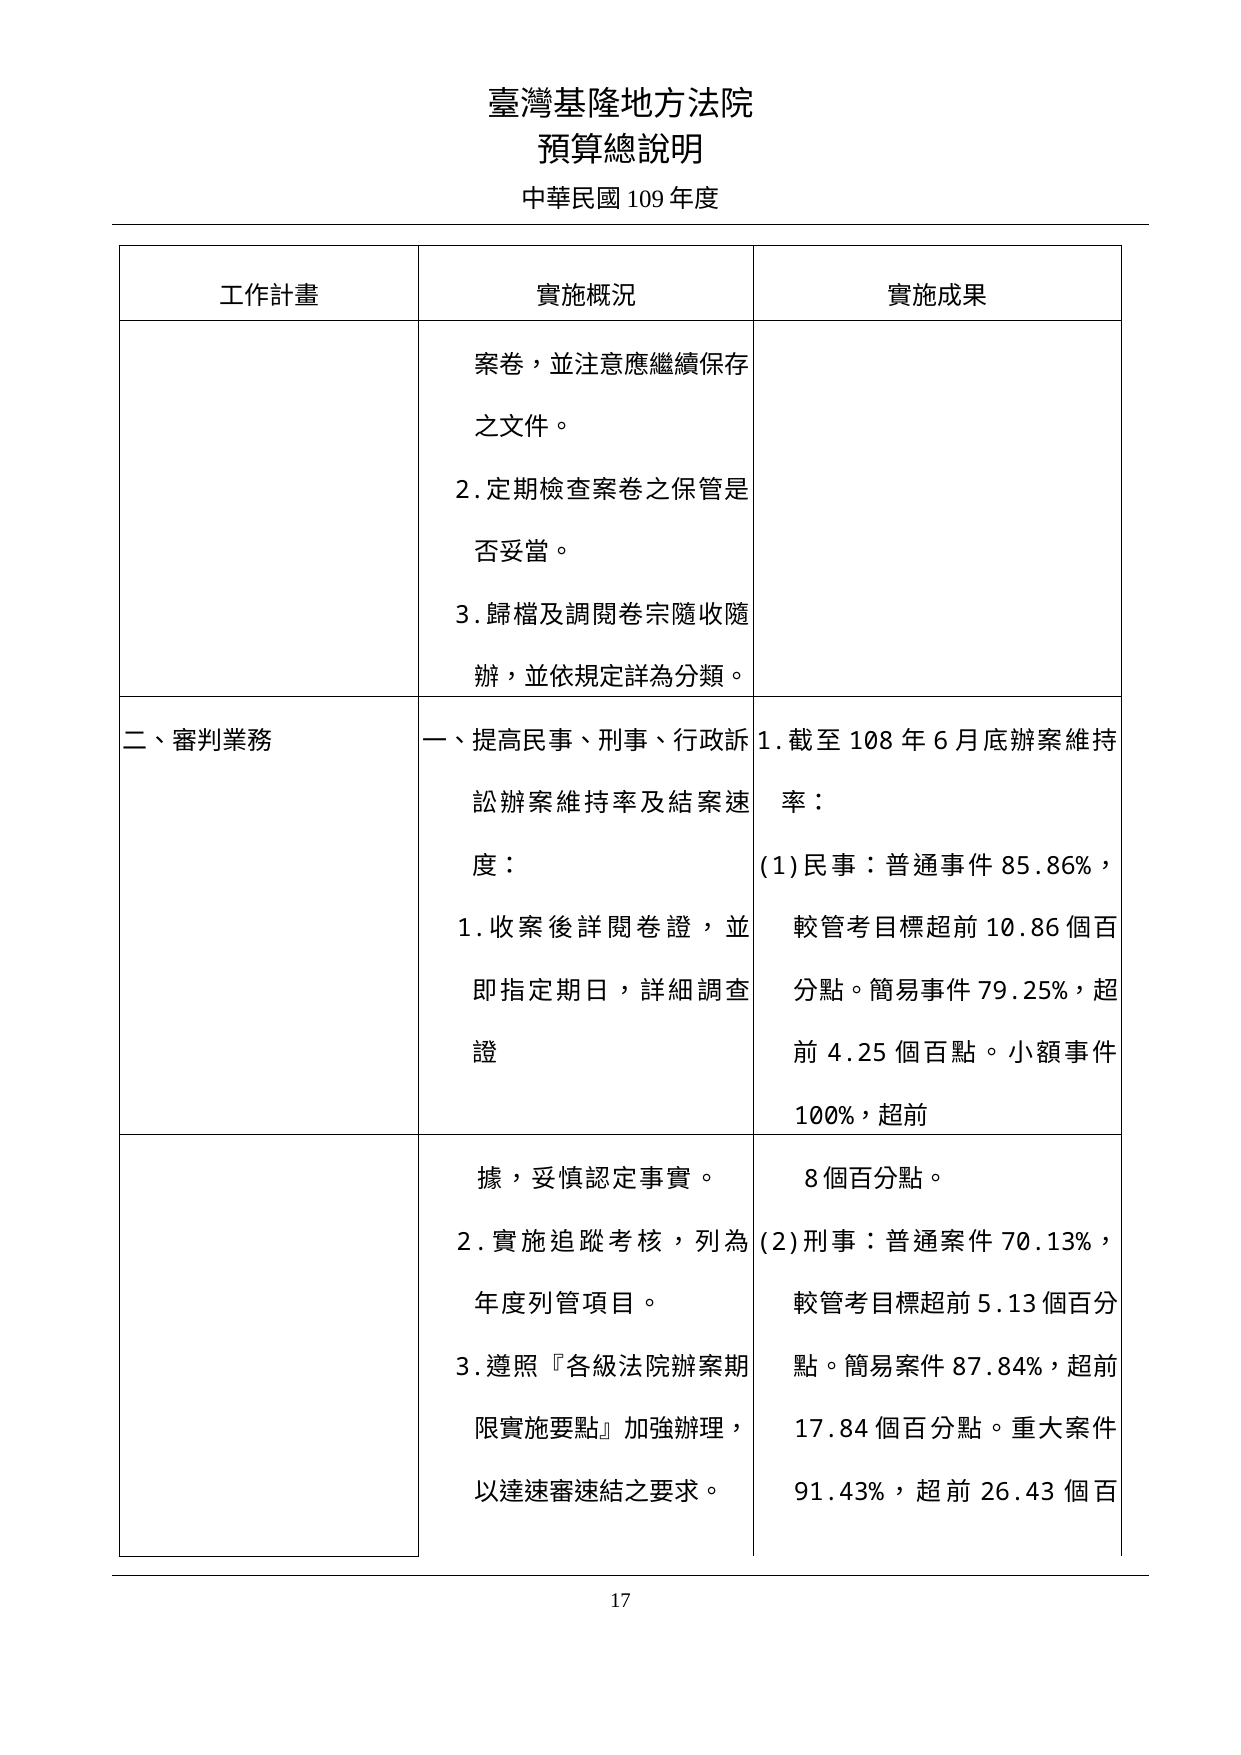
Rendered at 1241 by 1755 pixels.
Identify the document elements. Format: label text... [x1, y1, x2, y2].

table_cell [120, 1135, 418, 1556]
table_cell 8個百分點。 (2)刑事：普通案件70.13%，較管考目標超前5.13個百分點。簡易案件87.84%，超前17.84個百分點。重大案件91.43%，超前26.43個百 [754, 1135, 1121, 1556]
table_header 實施成果 [754, 246, 1121, 320]
table_cell [754, 321, 1121, 696]
table_header 工作計畫 [120, 246, 418, 320]
table_cell 案卷，並注意應繼續保存之文件。 2.定期檢查案卷之保管是否妥當。 3.歸檔及調閱卷宗隨收隨辦，並依規定詳為分類。 [419, 321, 753, 696]
table_cell 一、提高民事、刑事、行政訴訟辦案維持率及結案速度： 1.收案後詳閱卷證，並即指定期日，詳細調查證 [419, 697, 753, 1134]
table_header 實施概況 [419, 246, 753, 320]
table_cell 1.截至108年6月底辦案維持率： (1)民事：普通事件85.86%，較管考目標超前10.86個百分點。簡易事件79.25%，超前4.25個百點。小額事件100%，超前 [754, 697, 1121, 1134]
table_cell 二、審判業務 [120, 697, 418, 1134]
table_cell 據，妥慎認定事實。 2.實施追蹤考核，列為年度列管項目。 3.遵照『各級法院辦案期限實施要點』加強辦理，以達速審速結之要求。 [419, 1135, 753, 1556]
table_cell [120, 321, 418, 696]
